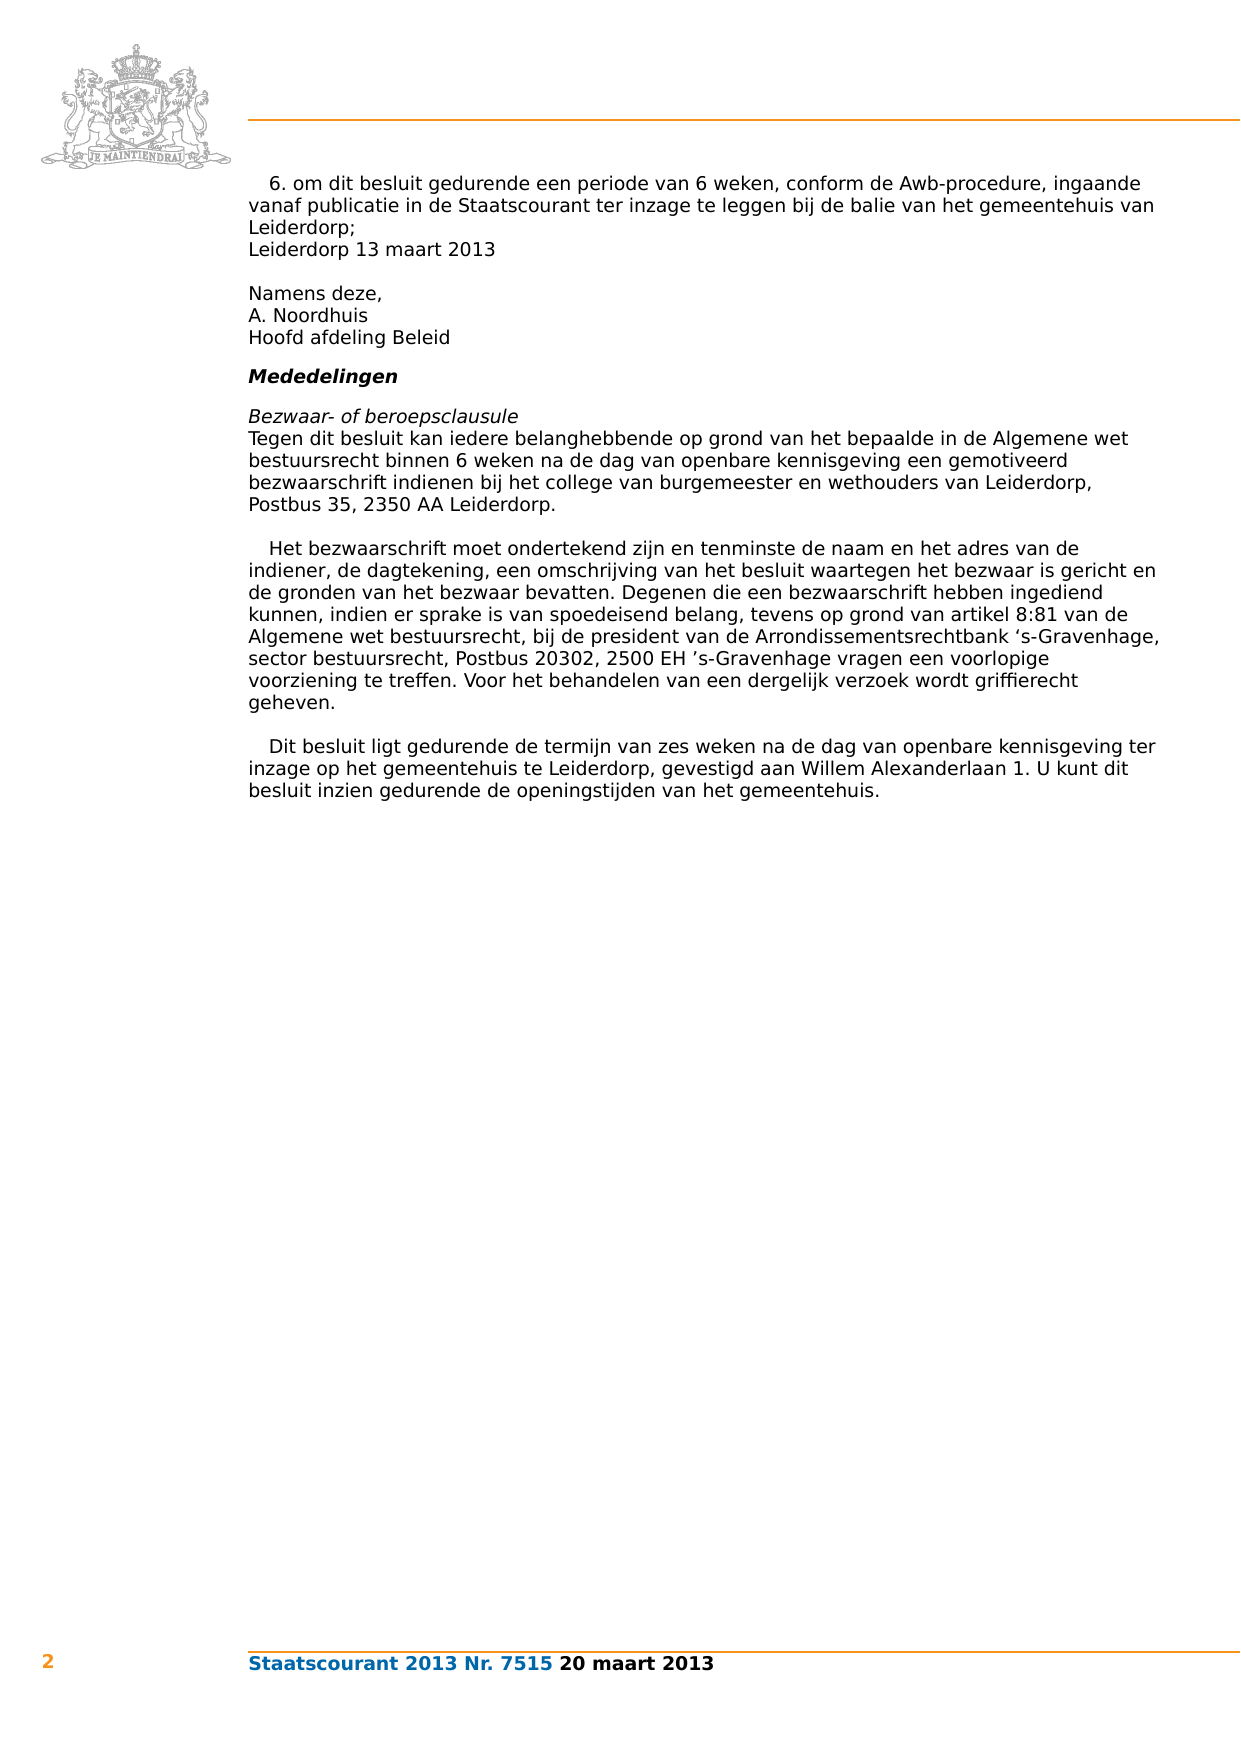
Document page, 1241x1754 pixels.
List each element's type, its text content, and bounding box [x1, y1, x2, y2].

text Leiderdorp 13 maart 2013 [248, 239, 1163, 261]
text Namens deze, [248, 283, 1163, 305]
text Het bezwaarschrift moet ondertekend zijn en tenminste de naam en het adres van de indiener, de dagtekening, een omschrijving van het besluit waartegen het bezwaar is gericht en de gronden van het bezwaar bevatten. Degenen die een bezwaarschrift hebben ingediend kunnen, indien er sprake is van spoedeisend belang, tevens op grond van artikel 8:81 van de Algemene wet bestuursrecht, bij de president van de Arrondissementsrechtbank ‘s-Gravenhage, sector bestuursrecht, Postbus 20302, 2500 EH ’s-Gravenhage vragen een voorlopige voorziening te treffen. Voor het behandelen van een dergelijk verzoek wordt griffierecht geheven. [248, 538, 1163, 714]
text Dit besluit ligt gedurende de termijn van zes weken na de dag van openbare kennisgeving ter inzage op het gemeentehuis te Leiderdorp, gevestigd aan Willem Alexanderlaan 1. U kunt dit besluit inzien gedurende de openingstijden van het gemeentehuis. [248, 736, 1163, 802]
picture [41, 44, 231, 169]
text Hoofd afdeling Beleid [248, 327, 1163, 349]
text Tegen dit besluit kan iedere belanghebbende op grond van het bepaalde in de Algemene wet bestuursrecht binnen 6 weken na de dag van openbare kennisgeving een gemotiveerd bezwaarschrift indienen bij het college van burgemeester en wethouders van Leiderdorp, Postbus 35, 2350 AA Leiderdorp. [248, 428, 1163, 516]
text A. Noordhuis [248, 305, 1163, 327]
text 6. om dit besluit gedurende een periode van 6 weken, conform de Awb-procedure, ingaande vanaf publicatie in de Staatscourant ter inzage te leggen bij de balie van het gemeentehuis van Leiderdorp; [248, 173, 1163, 239]
subtitle Mededelingen [248, 366, 1163, 388]
subtitle Bezwaar- of beroepsclausule [248, 406, 1163, 428]
